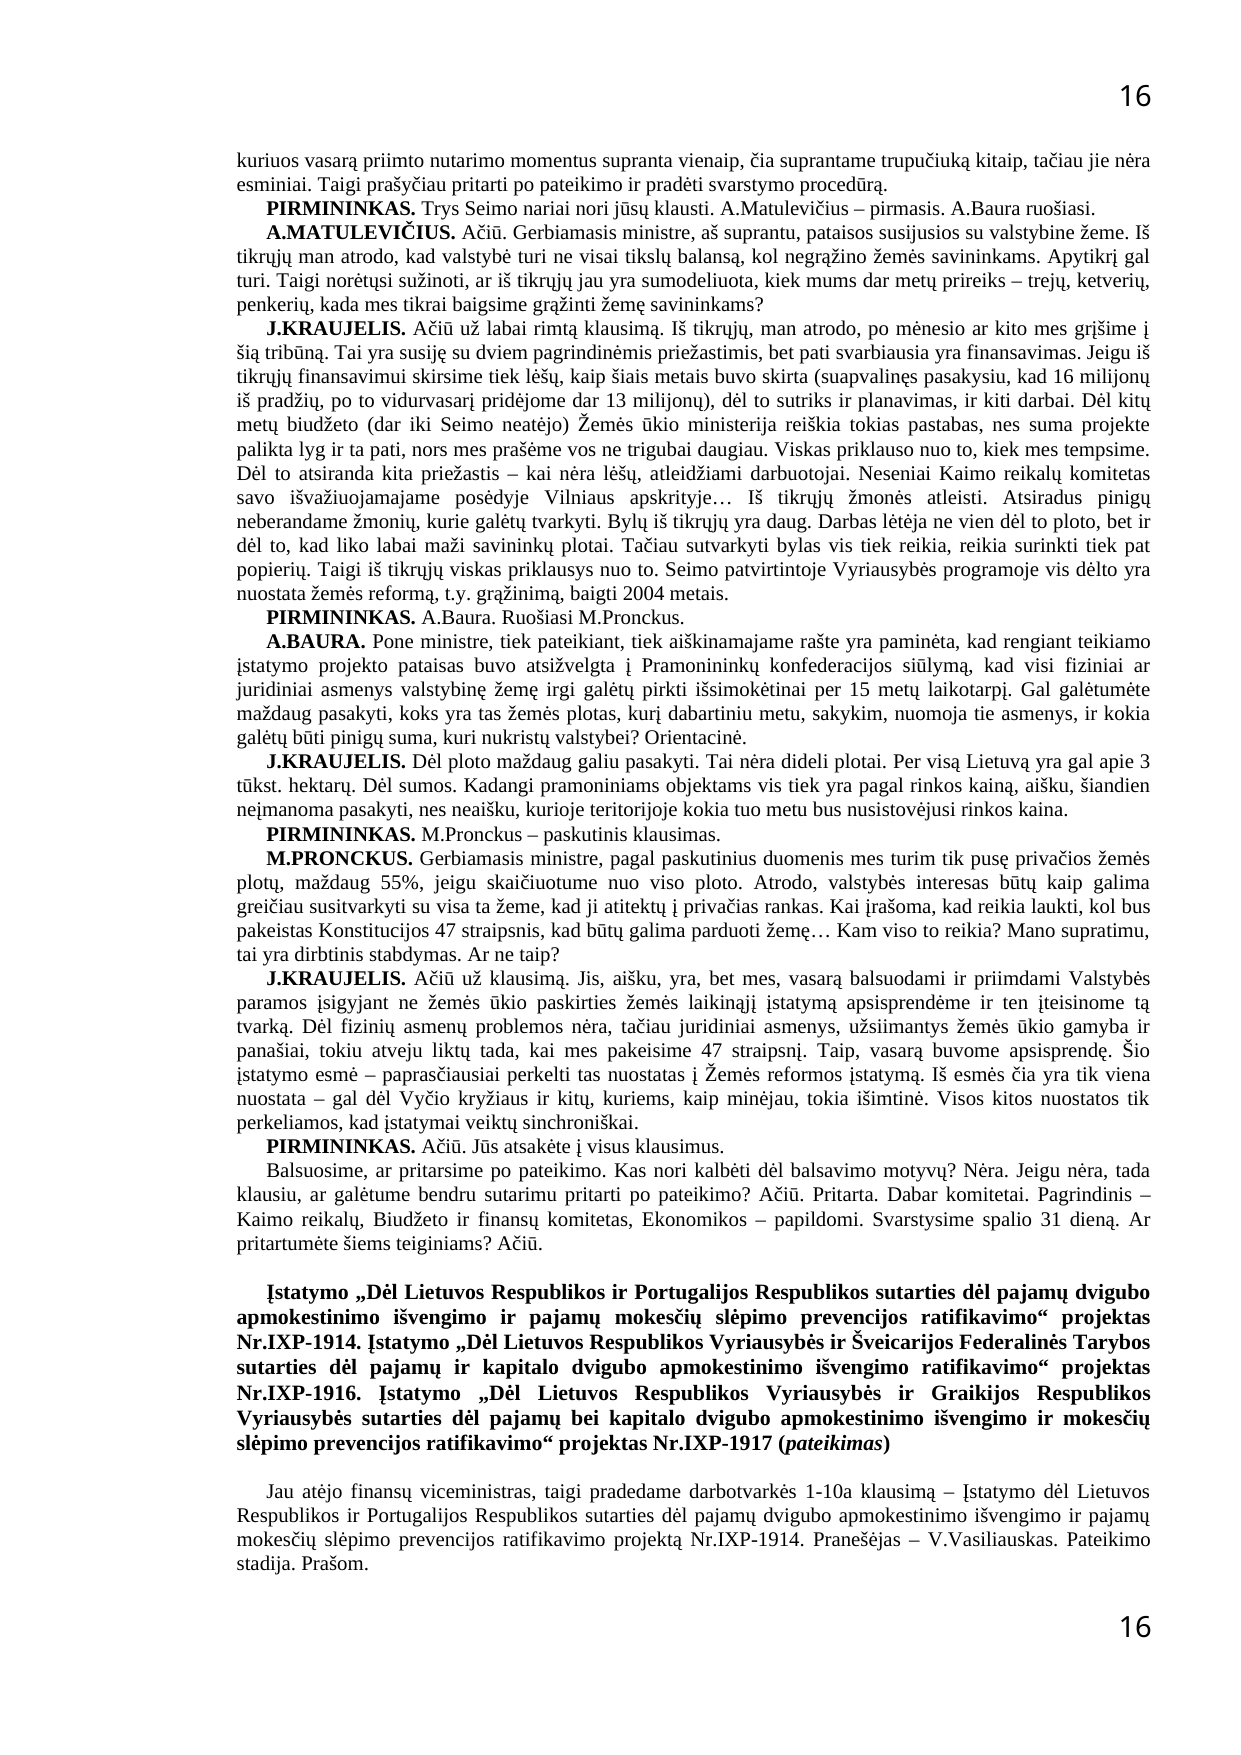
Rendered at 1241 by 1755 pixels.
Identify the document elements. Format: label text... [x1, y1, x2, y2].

text Įstatymo „Dėl Lietuvos Respublikos ir Portugalijos Respublikos sutarties dėl pajamų dvigubo apmokestinimo išvengimo ir pajamų mokesčių slėpimo prevencijos ratifikavimo“ projektas Nr.IXP-1914. Įstatymo „Dėl Lietuvos Respublikos Vyriausybės ir Šveicarijos Federalinės Tarybos sutarties dėl pajamų ir kapitalo dvigubo apmokestinimo išvengimo ratifikavimo“ projektas Nr.IXP-1916. Įstatymo „Dėl Lietuvos Respublikos Vyriausybės ir Graikijos Respublikos Vyriausybės sutarties dėl pajamų bei kapitalo dvigubo apmokestinimo išvengimo ir mokesčių slėpimo prevencijos ratifikavimo“ projektas Nr.IXP-1917 (pateikimas) [236, 1279, 1152, 1455]
text J.KRAUJELIS. Ačiū už klausimą. Jis, aišku, yra, bet mes, vasarą balsuodami ir priimdami Valstybės paramos įsigyjant ne žemės ūkio paskirties žemės laikinąjį įstatymą apsisprendėme ir ten įteisinome tą tvarką. Dėl fizinių asmenų problemos nėra, tačiau juridiniai asmenys, užsiimantys žemės ūkio gamyba ir panašiai, tokiu atveju liktų tada, kai mes pakeisime 47 straipsnį. Taip, vasarą buvome apsisprendę. Šio įstatymo esmė – paprasčiausiai perkelti tas nuostatas į Žemės reformos įstatymą. Iš esmės čia yra tik viena nuostata – gal dėl Vyčio kryžiaus ir kitų, kuriems, kaip minėjau, tokia išimtinė. Visos kitos nuostatos tik perkeliamos, kad įstatymai veiktų sinchroniškai. [236, 966, 1152, 1134]
text PIRMININKAS. A.Baura. Ruošiasi M.Pronckus. [236, 605, 1152, 629]
text J.KRAUJELIS. Ačiū už labai rimtą klausimą. Iš tikrųjų, man atrodo, po mėnesio ar kito mes grįšime į šią tribūną. Tai yra susiję su dviem pagrindinėmis priežastimis, bet pati svarbiausia yra finansavimas. Jeigu iš tikrųjų finansavimui skirsime tiek lėšų, kaip šiais metais buvo skirta (suapvalinęs pasakysiu, kad 16 milijonų iš pradžių, po to vidurvasarį pridėjome dar 13 milijonų), dėl to sutriks ir planavimas, ir kiti darbai. Dėl kitų metų biudžeto (dar iki Seimo neatėjo) Žemės ūkio ministerija reiškia tokias pastabas, nes suma projekte palikta lyg ir ta pati, nors mes prašėme vos ne trigubai daugiau. Viskas priklauso nuo to, kiek mes tempsime. Dėl to atsiranda kita priežastis – kai nėra lėšų, atleidžiami darbuotojai. Neseniai Kaimo reikalų komitetas savo išvažiuojamajame posėdyje Vilniaus apskrityje… Iš tikrųjų žmonės atleisti. Atsiradus pinigų neberandame žmonių, kurie galėtų tvarkyti. Bylų iš tikrųjų yra daug. Darbas lėtėja ne vien dėl to ploto, bet ir dėl to, kad liko labai maži savininkų plotai. Tačiau sutvarkyti bylas vis tiek reikia, reikia surinkti tiek pat popierių. Taigi iš tikrųjų viskas priklausys nuo to. Seimo patvirtintoje Vyriausybės programoje vis dėlto yra nuostata žemės reformą, t.y. grąžinimą, baigti 2004 metais. [236, 316, 1152, 605]
text A.BAURA. Pone ministre, tiek pateikiant, tiek aiškinamajame rašte yra paminėta, kad rengiant teikiamo įstatymo projekto pataisas buvo atsižvelgta į Pramonininkų konfederacijos siūlymą, kad visi fiziniai ar juridiniai asmenys valstybinę žemę irgi galėtų pirkti išsimokėtinai per 15 metų laikotarpį. Gal galėtumėte maždaug pasakyti, koks yra tas žemės plotas, kurį dabartiniu metu, sakykim, nuomoja tie asmenys, ir kokia galėtų būti pinigų suma, kuri nukristų valstybei? Orientacinė. [236, 629, 1152, 749]
text A.MATULEVIČIUS. Ačiū. Gerbiamasis ministre, aš suprantu, pataisos susijusios su valstybine žeme. Iš tikrųjų man atrodo, kad valstybė turi ne visai tikslų balansą, kol negrąžino žemės savininkams. Apytikrį gal turi. Taigi norėtųsi sužinoti, ar iš tikrųjų jau yra sumodeliuota, kiek mums dar metų prireiks – trejų, ketverių, penkerių, kada mes tikrai baigsime grąžinti žemę savininkams? [236, 220, 1152, 316]
text Balsuosime, ar pritarsime po pateikimo. Kas nori kalbėti dėl balsavimo motyvų? Nėra. Jeigu nėra, tada klausiu, ar galėtume bendru sutarimu pritarti po pateikimo? Ačiū. Pritarta. Dabar komitetai. Pagrindinis – Kaimo reikalų, Biudžeto ir finansų komitetas, Ekonomikos – papildomi. Svarstysime spalio 31 dieną. Ar pritartumėte šiems teiginiams? Ačiū. [236, 1158, 1152, 1254]
text kuriuos vasarą priimto nutarimo momentus supranta vienaip, čia suprantame trupučiuką kitaip, tačiau jie nėra esminiai. Taigi prašyčiau pritarti po pateikimo ir pradėti svarstymo procedūrą. [236, 148, 1152, 196]
text PIRMININKAS. Ačiū. Jūs atsakėte į visus klausimus. [236, 1134, 1152, 1158]
text Jau atėjo finansų viceministras, taigi pradedame darbotvarkės 1-10a klausimą – Įstatymo dėl Lietuvos Respublikos ir Portugalijos Respublikos sutarties dėl pajamų dvigubo apmokestinimo išvengimo ir pajamų mokesčių slėpimo prevencijos ratifikavimo projektą Nr.IXP-1914. Pranešėjas – V.Vasiliauskas. Pateikimo stadija. Prašom. [236, 1479, 1152, 1575]
text PIRMININKAS. M.Pronckus – paskutinis klausimas. [236, 821, 1152, 846]
text M.PRONCKUS. Gerbiamasis ministre, pagal paskutinius duomenis mes turim tik pusę privačios žemės plotų, maždaug 55%, jeigu skaičiuotume nuo viso ploto. Atrodo, valstybės interesas būtų kaip galima greičiau susitvarkyti su visa ta žeme, kad ji atitektų į privačias rankas. Kai įrašoma, kad reikia laukti, kol bus pakeistas Konstitucijos 47 straipsnis, kad būtų galima parduoti žemę… Kam viso to reikia? Mano supratimu, tai yra dirbtinis stabdymas. Ar ne taip? [236, 846, 1152, 966]
text J.KRAUJELIS. Dėl ploto maždaug galiu pasakyti. Tai nėra dideli plotai. Per visą Lietuvą yra gal apie 3 tūkst. hektarų. Dėl sumos. Kadangi pramoniniams objektams vis tiek yra pagal rinkos kainą, aišku, šiandien neįmanoma pasakyti, nes neaišku, kurioje teritorijoje kokia tuo metu bus nusistovėjusi rinkos kaina. [236, 749, 1152, 821]
text PIRMININKAS. Trys Seimo nariai nori jūsų klausti. A.Matulevičius – pirmasis. A.Baura ruošiasi. [236, 196, 1152, 220]
